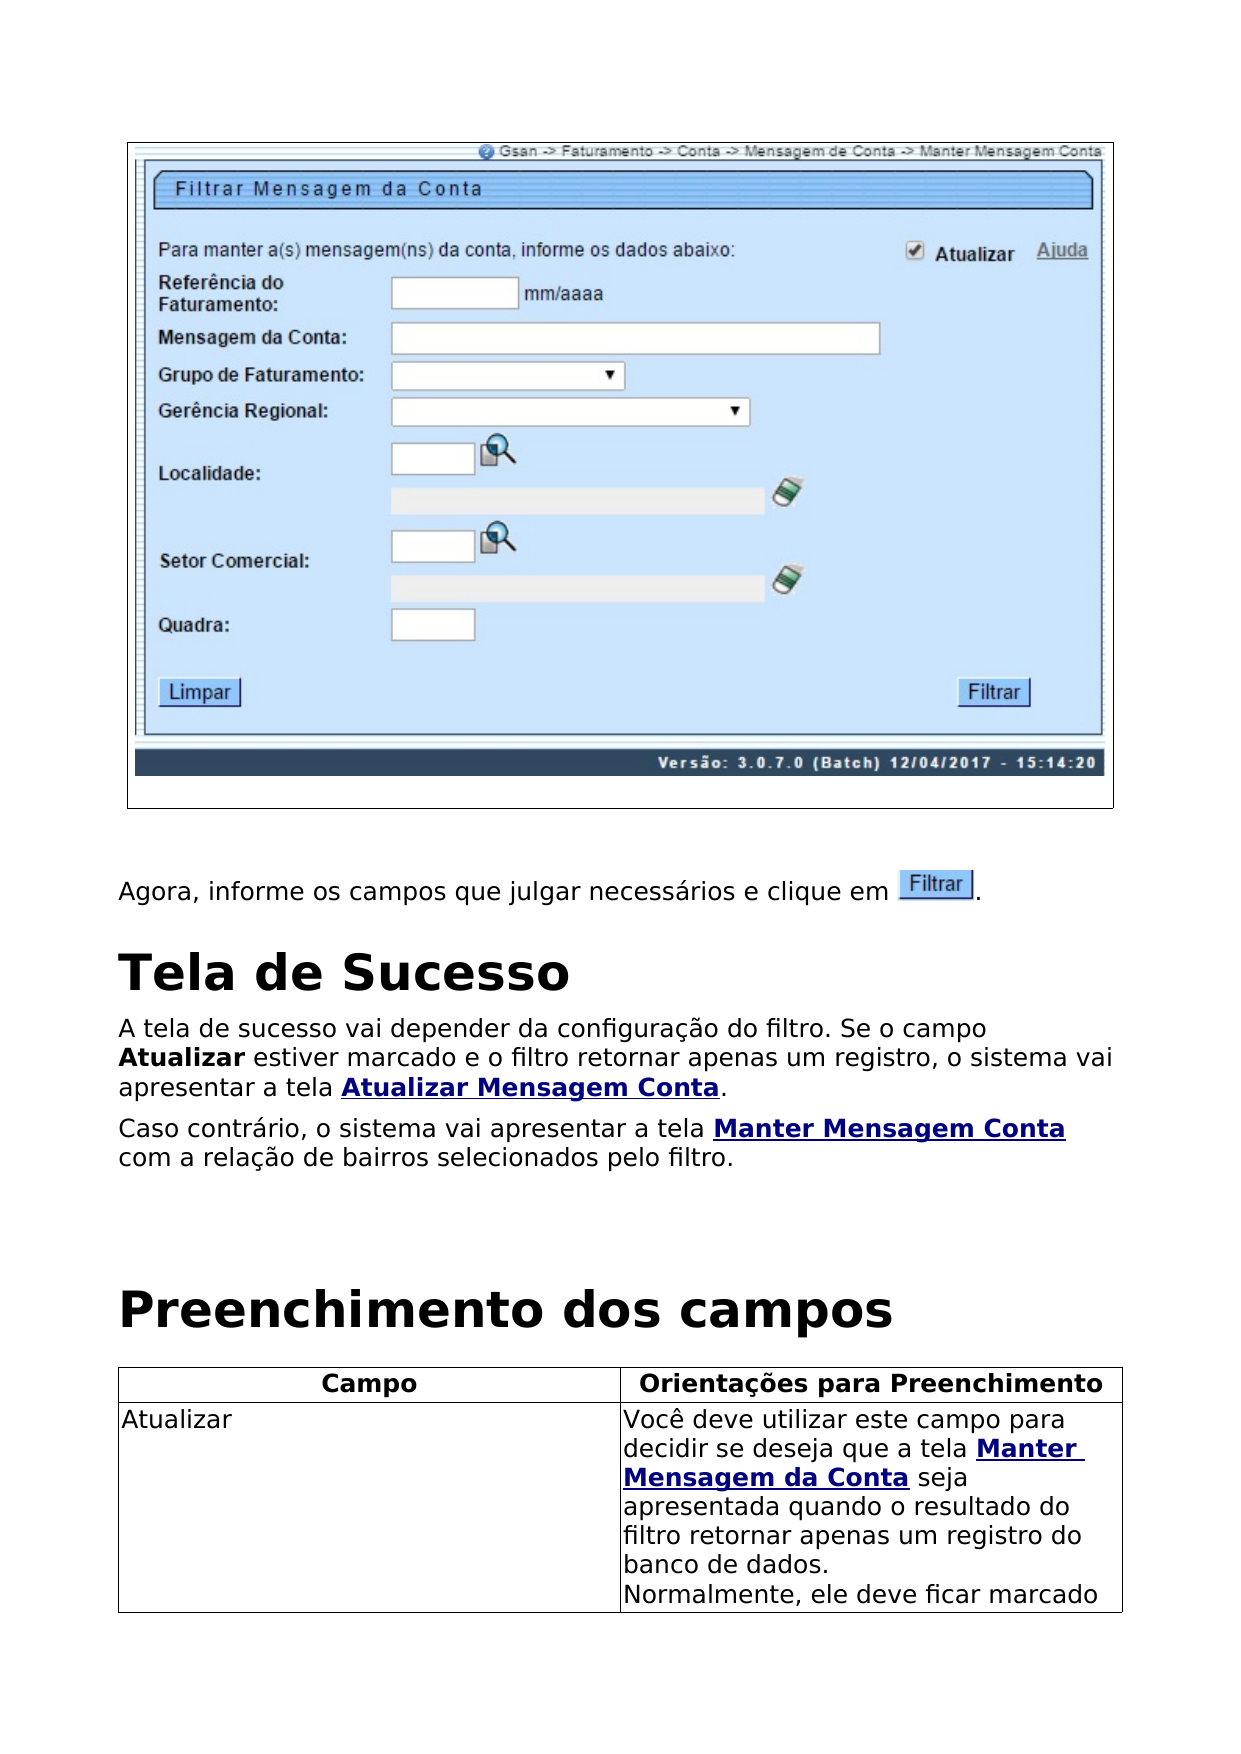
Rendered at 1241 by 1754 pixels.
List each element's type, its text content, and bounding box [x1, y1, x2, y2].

subtitle Tela de Sucesso [118, 944, 1122, 1002]
picture [135, 144, 1106, 776]
subtitle Preenchimento dos campos [118, 1281, 1122, 1339]
table_header [128, 143, 1113, 808]
table_header Campo [119, 1368, 620, 1402]
table_header Orientações para Preenchimento [621, 1368, 1122, 1402]
text Caso contrário, o sistema vai apresentar a tela Manter Mensagem Conta com a relação de bairros selecionados pelo filtro. [118, 1114, 1122, 1173]
text Agora, informe os campos que julgar necessários e clique em . [118, 871, 1122, 906]
table_cell Atualizar [119, 1403, 620, 1612]
text A tela de sucesso vai depender da configuração do filtro. Se o campo Atualizar estiver marcado e o filtro retornar apenas um registro, o sistema vai apresentar a tela Atualizar Mensagem Conta. [118, 1014, 1122, 1102]
picture [897, 870, 975, 901]
table_cell Você deve utilizar este campo para decidir se deseja que a tela Manter Mensagem da Conta seja apresentada quando o resultado do filtro retornar apenas um registro do banco de dados. Normalmente, ele deve ficar marcado [621, 1403, 1122, 1612]
